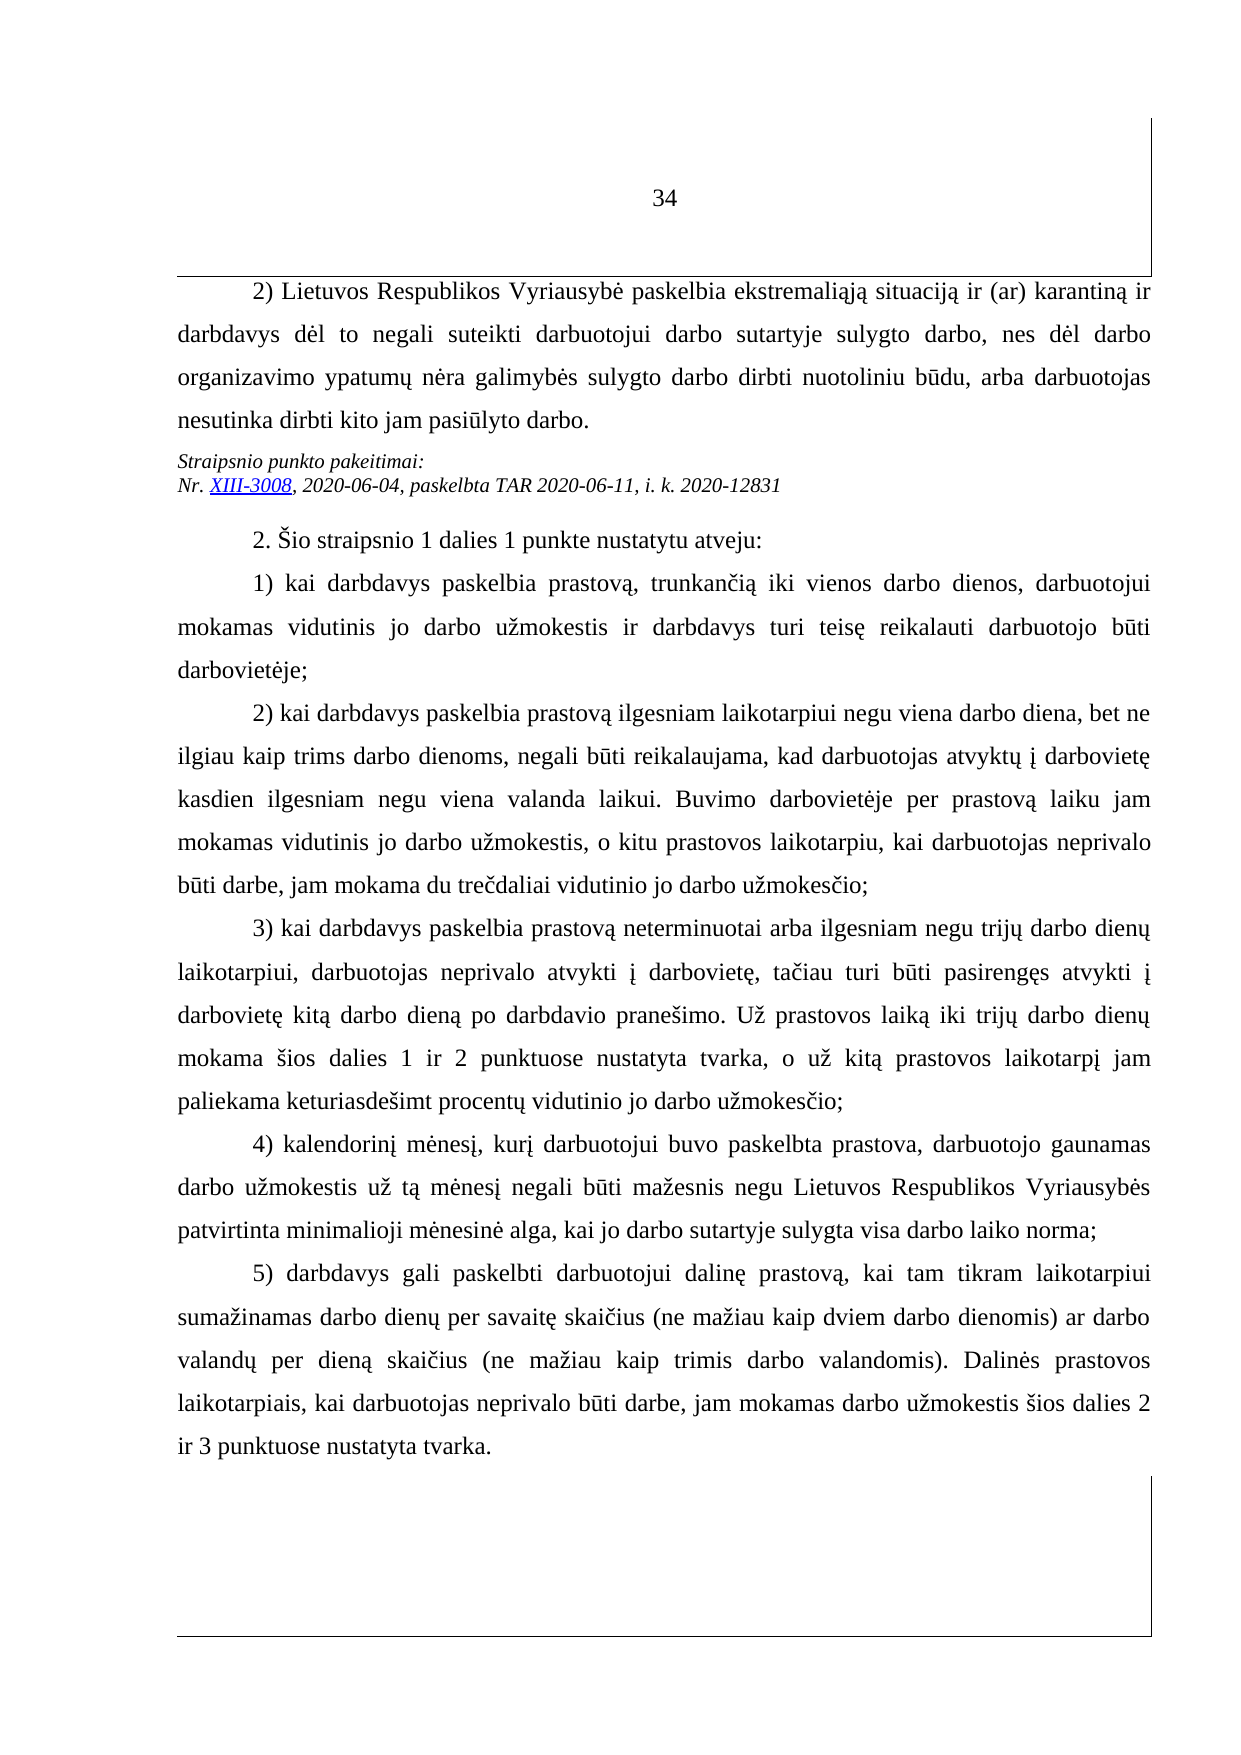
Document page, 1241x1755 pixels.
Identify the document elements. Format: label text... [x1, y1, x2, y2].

text 4) kalendorinį mėnesį, kurį darbuotojui buvo paskelbta prastova, darbuotojo gaunamas darbo užmokestis už tą mėnesį negali būti mažesnis negu Lietuvos Respublikos Vyriausybės patvirtinta minimalioji mėnesinė alga, kai jo darbo sutartyje sulygta visa darbo laiko norma; [177, 1129, 1152, 1244]
text 2) Lietuvos Respublikos Vyriausybė paskelbia ekstremaliąją situaciją ir (ar) karantiną ir darbdavys dėl to negali suteikti darbuotojui darbo sutartyje sulygto darbo, nes dėl darbo organizavimo ypatumų nėra galimybės sulygto darbo dirbti nuotoliniu būdu, arba darbuotojas nesutinka dirbti kito jam pasiūlyto darbo. [177, 276, 1152, 434]
text 2) kai darbdavys paskelbia prastovą ilgesniam laikotarpiui negu viena darbo diena, bet ne ilgiau kaip trims darbo dienoms, negali būti reikalaujama, kad darbuotojas atvyktų į darbovietę kasdien ilgesniam negu viena valanda laikui. Buvimo darbovietėje per prastovą laiku jam mokamas vidutinis jo darbo užmokestis, o kitu prastovos laikotarpiu, kai darbuotojas neprivalo būti darbe, jam mokama du trečdaliai vidutinio jo darbo užmokesčio; [177, 698, 1152, 899]
text Nr. XIII-3008, 2020-06-04, paskelbta TAR 2020-06-11, i. k. 2020-12831 [177, 473, 1152, 497]
text Straipsnio punkto pakeitimai: [177, 448, 1152, 473]
text 5) darbdavys gali paskelbti darbuotojui dalinę prastovą, kai tam tikram laikotarpiui sumažinamas darbo dienų per savaitę skaičius (ne mažiau kaip dviem darbo dienomis) ar darbo valandų per dieną skaičius (ne mažiau kaip trimis darbo valandomis). Dalinės prastovos laikotarpiais, kai darbuotojas neprivalo būti darbe, jam mokamas darbo užmokestis šios dalies 2 ir 3 punktuose nustatyta tvarka. [177, 1258, 1152, 1460]
text 2. Šio straipsnio 1 dalies 1 punkte nustatytu atveju: [177, 525, 1152, 554]
text 1) kai darbdavys paskelbia prastovą, trunkančią iki vienos darbo dienos, darbuotojui mokamas vidutinis jo darbo užmokestis ir darbdavys turi teisę reikalauti darbuotojo būti darbovietėje; [177, 568, 1152, 683]
text 3) kai darbdavys paskelbia prastovą neterminuotai arba ilgesniam negu trijų darbo dienų laikotarpiui, darbuotojas neprivalo atvykti į darbovietę, tačiau turi būti pasirengęs atvykti į darbovietę kitą darbo dieną po darbdavio pranešimo. Už prastovos laiką iki trijų darbo dienų mokama šios dalies 1 ir 2 punktuose nustatyta tvarka, o už kitą prastovos laikotarpį jam paliekama keturiasdešimt procentų vidutinio jo darbo užmokesčio; [177, 913, 1152, 1115]
